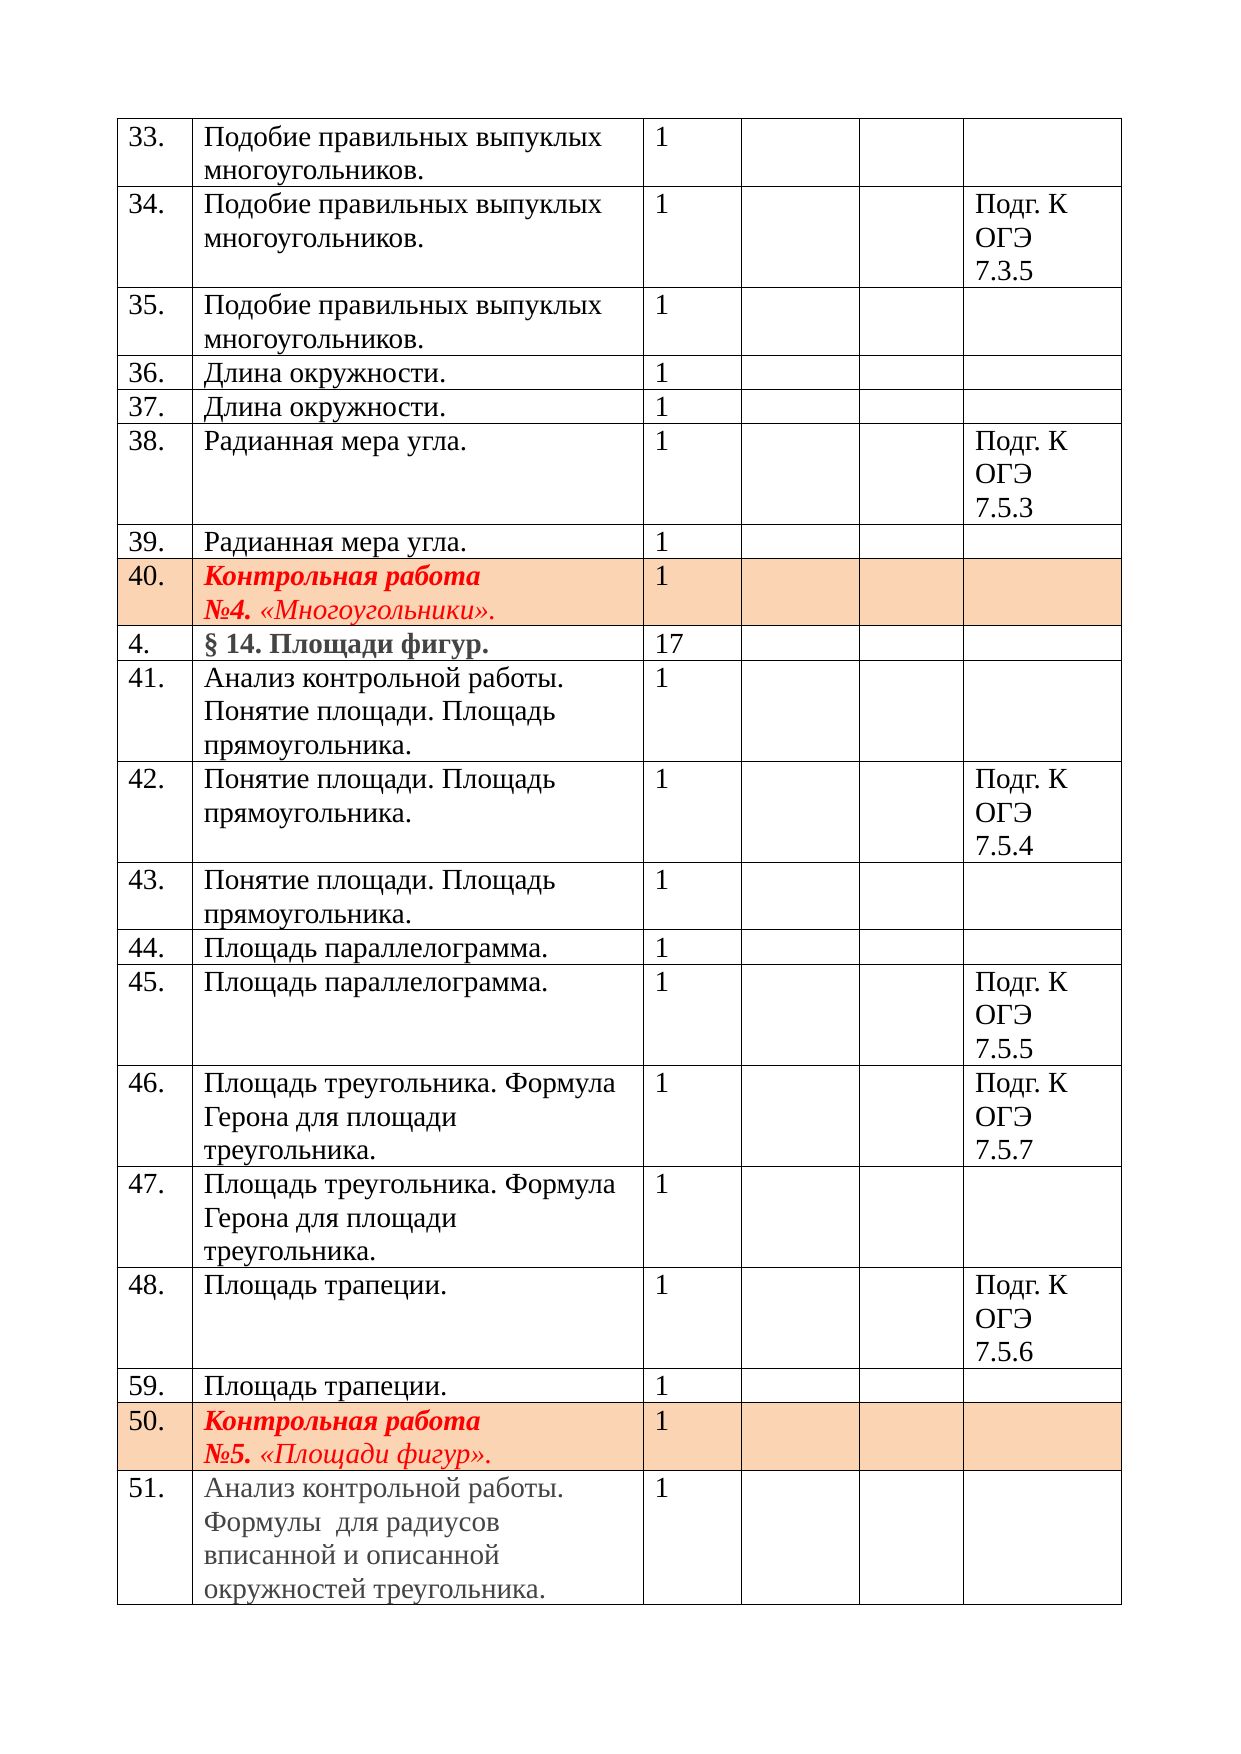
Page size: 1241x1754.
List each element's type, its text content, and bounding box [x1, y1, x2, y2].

table_cell [964, 661, 1121, 761]
table_cell [964, 390, 1121, 423]
table_cell Подобие правильных выпуклых многоугольников. [193, 187, 643, 287]
table_cell Площадь треугольника. Формула Герона для площади треугольника. [193, 1167, 643, 1267]
table_cell [964, 863, 1121, 929]
table_cell [742, 1066, 859, 1166]
table_cell [742, 187, 859, 287]
table_cell 35. [118, 288, 192, 354]
table_cell [742, 288, 859, 354]
table_cell [742, 390, 859, 423]
table_cell [860, 525, 963, 558]
table_cell 1 [644, 525, 741, 558]
table_cell Площадь параллелограмма. [193, 965, 643, 1064]
table_cell [742, 965, 859, 1064]
table_cell 34. [118, 187, 192, 287]
table_cell 1 [644, 1066, 741, 1166]
table_cell [742, 1471, 859, 1604]
table_cell [860, 1167, 963, 1267]
table_cell 1 [644, 965, 741, 1064]
table_cell 1 [644, 119, 741, 186]
table_cell 40. [118, 559, 192, 625]
table_cell [964, 288, 1121, 354]
table_cell [860, 1268, 963, 1368]
table_cell 39. [118, 525, 192, 558]
table_cell 1 [644, 1471, 741, 1604]
table_cell Понятие площади. Площадь прямоугольника. [193, 863, 643, 929]
table_cell [964, 119, 1121, 186]
table_cell [964, 1403, 1121, 1470]
table_cell [742, 525, 859, 558]
table_cell 42. [118, 762, 192, 862]
table_cell Площадь трапеции. [193, 1369, 643, 1402]
table_cell [860, 661, 963, 761]
table_cell 1 [644, 288, 741, 354]
table_cell 1 [644, 1268, 741, 1368]
table_cell [860, 1066, 963, 1166]
table_cell 1 [644, 1167, 741, 1267]
table_cell Подг. К ОГЭ 7.5.6 [964, 1268, 1121, 1368]
table_cell 1 [644, 930, 741, 963]
table_cell 59. [118, 1369, 192, 1402]
table_cell [742, 356, 859, 388]
table_cell [860, 863, 963, 929]
table_cell Подг. К ОГЭ 7.5.5 [964, 965, 1121, 1064]
table_cell [860, 1471, 963, 1604]
table_cell § 14. Площади фигур. [193, 626, 643, 659]
table_cell [742, 762, 859, 862]
table_cell 1 [644, 187, 741, 287]
table_cell Подг. К ОГЭ 7.5.3 [964, 424, 1121, 524]
table_cell Понятие площади. Площадь прямоугольника. [193, 762, 643, 862]
table_cell [964, 626, 1121, 659]
table_cell Подобие правильных выпуклых многоугольников. [193, 119, 643, 186]
table_cell [742, 930, 859, 963]
table_cell Анализ контрольной работы. Формулы для радиусов вписанной и описанной окружностей треугольника. [193, 1471, 643, 1604]
table_cell Площадь трапеции. [193, 1268, 643, 1368]
table_cell 41. [118, 661, 192, 761]
table_cell 1 [644, 559, 741, 625]
table_cell [860, 424, 963, 524]
table_cell Длина окружности. [193, 390, 643, 423]
table_cell Площадь параллелограмма. [193, 930, 643, 963]
table_cell 43. [118, 863, 192, 929]
table_cell Подг. К ОГЭ 7.5.4 [964, 762, 1121, 862]
table_cell 17 [644, 626, 741, 659]
table_cell 47. [118, 1167, 192, 1267]
table_cell 4. [118, 626, 192, 659]
table_cell [964, 559, 1121, 625]
table_cell Радианная мера угла. [193, 424, 643, 524]
table_cell [860, 965, 963, 1064]
table_cell 38. [118, 424, 192, 524]
table_cell 46. [118, 1066, 192, 1166]
table_cell [742, 1167, 859, 1267]
table_cell 1 [644, 1369, 741, 1402]
table_cell 1 [644, 661, 741, 761]
table_cell [964, 356, 1121, 388]
table_cell [860, 626, 963, 659]
table_cell [860, 762, 963, 862]
table_cell [742, 1268, 859, 1368]
table_cell [964, 930, 1121, 963]
table_cell [742, 626, 859, 659]
table_cell 33. [118, 119, 192, 186]
table_cell [860, 559, 963, 625]
table_cell [860, 356, 963, 388]
table_cell [742, 1369, 859, 1402]
table_cell [860, 119, 963, 186]
table_cell [860, 930, 963, 963]
table_cell [742, 559, 859, 625]
table_cell Площадь треугольника. Формула Герона для площади треугольника. [193, 1066, 643, 1166]
table_cell Анализ контрольной работы. Понятие площади. Площадь прямоугольника. [193, 661, 643, 761]
table_cell [742, 863, 859, 929]
table_cell 36. [118, 356, 192, 388]
table_cell [964, 1167, 1121, 1267]
table_cell [860, 187, 963, 287]
table_cell Радианная мера угла. [193, 525, 643, 558]
table_cell 37. [118, 390, 192, 423]
table_cell Подг. К ОГЭ 7.5.7 [964, 1066, 1121, 1166]
table_cell 1 [644, 390, 741, 423]
table_cell Контрольная работа №5. «Площади фигур». [193, 1403, 643, 1470]
table_cell 1 [644, 863, 741, 929]
table_cell [860, 390, 963, 423]
table_cell [964, 1369, 1121, 1402]
table_cell 1 [644, 762, 741, 862]
table_cell 1 [644, 1403, 741, 1470]
table_cell 1 [644, 424, 741, 524]
table_cell 48. [118, 1268, 192, 1368]
table_cell 50. [118, 1403, 192, 1470]
table_cell [742, 119, 859, 186]
table_cell [964, 1471, 1121, 1604]
table_cell [964, 525, 1121, 558]
table_cell [860, 1369, 963, 1402]
table_cell Подг. К ОГЭ 7.3.5 [964, 187, 1121, 287]
table_cell 44. [118, 930, 192, 963]
table_cell [860, 1403, 963, 1470]
table_cell 1 [644, 356, 741, 388]
table_cell [742, 424, 859, 524]
table_cell [742, 1403, 859, 1470]
table_cell 51. [118, 1471, 192, 1604]
table_cell 45. [118, 965, 192, 1064]
table_cell [742, 661, 859, 761]
table_cell Подобие правильных выпуклых многоугольников. [193, 288, 643, 354]
table_cell Контрольная работа №4. «Многоугольники». [193, 559, 643, 625]
table_cell [860, 288, 963, 354]
table_cell Длина окружности. [193, 356, 643, 388]
